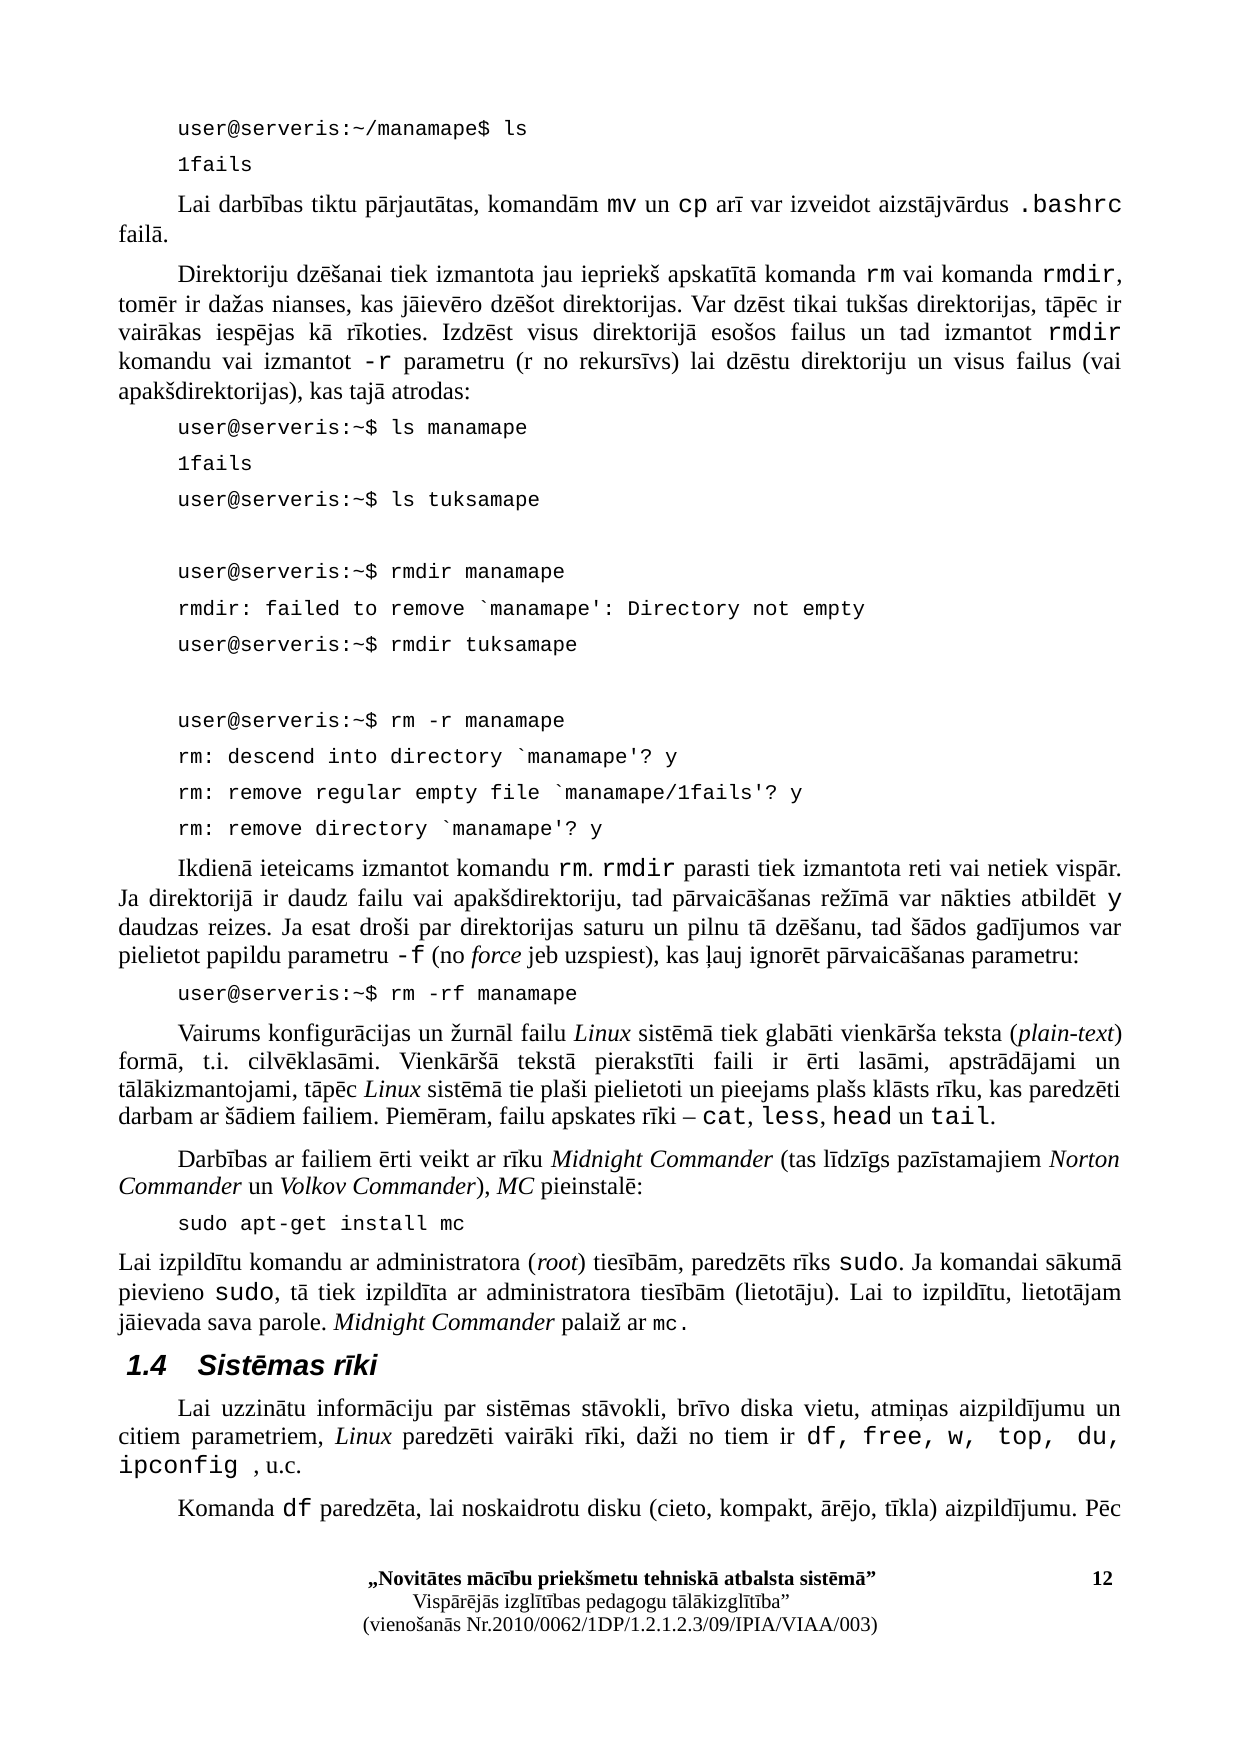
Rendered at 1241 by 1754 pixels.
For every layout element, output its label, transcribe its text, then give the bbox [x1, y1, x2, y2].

text 1fails [118, 154, 1122, 178]
text rm: remove directory `manamape'? y [118, 818, 1122, 841]
text user@serveris:~$ ls tuksamape [118, 489, 1122, 513]
text Direktoriju dzēšanai tiek izmantota jau iepriekš apskatītā komanda rm vai komanda rmdir, tomēr ir dažas nianses, kas jāievēro dzēšot direktorijas. Var dzēst tikai tukšas direktorijas, tāpēc ir vairākas iespējas kā rīkoties. Izdzēst visus direktorijā esošos failus un tad izmantot rmdir komandu vai izmantot -r parametru (r no rekursīvs) lai dzēstu direktoriju un visus failus (vai apakšdirektorijas), kas tajā atrodas: [118, 260, 1122, 405]
text rm: remove regular empty file `manamape/1fails'? y [118, 782, 1122, 805]
subtitle Sistēmas rīki [118, 1349, 1122, 1382]
text Darbības ar failiem ērti veikt ar rīku Midnight Commander (tas līdzīgs pazīstamajiem Norton Commander un Volkov Commander), MC pieinstalē: [118, 1145, 1122, 1200]
text Ikdienā ieteicams izmantot komandu rm. rmdir parasti tiek izmantota reti vai netiek vispār. Ja direktorijā ir daudz failu vai apakšdirektoriju, tad pārvaicāšanas režīmā var nākties atbildēt y daudzas reizes. Ja esat droši par direktorijas saturu un pilnu tā dzēšanu, tad šādos gadījumos var pielietot papildu parametru -f (no force jeb uzspiest), kas ļauj ignorēt pārvaicāšanas parametru: [118, 854, 1122, 971]
text user@serveris:~$ rmdir manamape [118, 561, 1122, 585]
text user@serveris:~/manamape$ ls [118, 118, 1122, 142]
text user@serveris:~$ rm -r manamape [118, 710, 1122, 733]
text user@serveris:~$ ls manamape [118, 417, 1122, 441]
text 1fails [118, 453, 1122, 477]
text Vairums konfigurācijas un žurnāl failu Linux sistēmā tiek glabāti vienkārša teksta (plain-text) formā, t.i. cilvēklasāmi. Vienkāršā tekstā pierakstīti faili ir ērti lasāmi, apstrādājami un tālākizmantojami, tāpēc Linux sistēmā tie plaši pielietoti un pieejams plašs klāsts rīku, kas paredzēti darbam ar šādiem failiem. Piemēram, failu apskates rīki – cat, less, head un tail. [118, 1019, 1122, 1132]
text user@serveris:~$ rmdir tuksamape [118, 633, 1122, 657]
text rm: descend into directory `manamape'? y [118, 746, 1122, 769]
text user@serveris:~$ rm -rf manamape [118, 983, 1122, 1007]
text rmdir: failed to remove `manamape': Directory not empty [118, 597, 1122, 621]
text Komanda df paredzēta, lai noskaidrotu disku (cieto, kompakt, ārējo, tīkla) aizpildījumu. Pēc [118, 1494, 1122, 1523]
text Lai uzzinātu informāciju par sistēmas stāvokli, brīvo diska vietu, atmiņas aizpildījumu un citiem parametriem, Linux paredzēti vairāki rīki, daži no tiem ir df, free, w, top, du, ipconfig , u.c. [118, 1394, 1122, 1481]
text Lai izpildītu komandu ar administratora (root) tiesībām, paredzēts rīks sudo. Ja komandai sākumā pievieno sudo, tā tiek izpildīta ar administratora tiesībām (lietotāju). Lai to izpildītu, lietotājam jāievada sava parole. Midnight Commander palaiž ar mc. [118, 1248, 1122, 1337]
text Lai darbības tiktu pārjautātas, komandām mv un cp arī var izveidot aizstājvārdus .bashrc failā. [118, 190, 1122, 248]
text sudo apt-get install mc [118, 1212, 1122, 1236]
